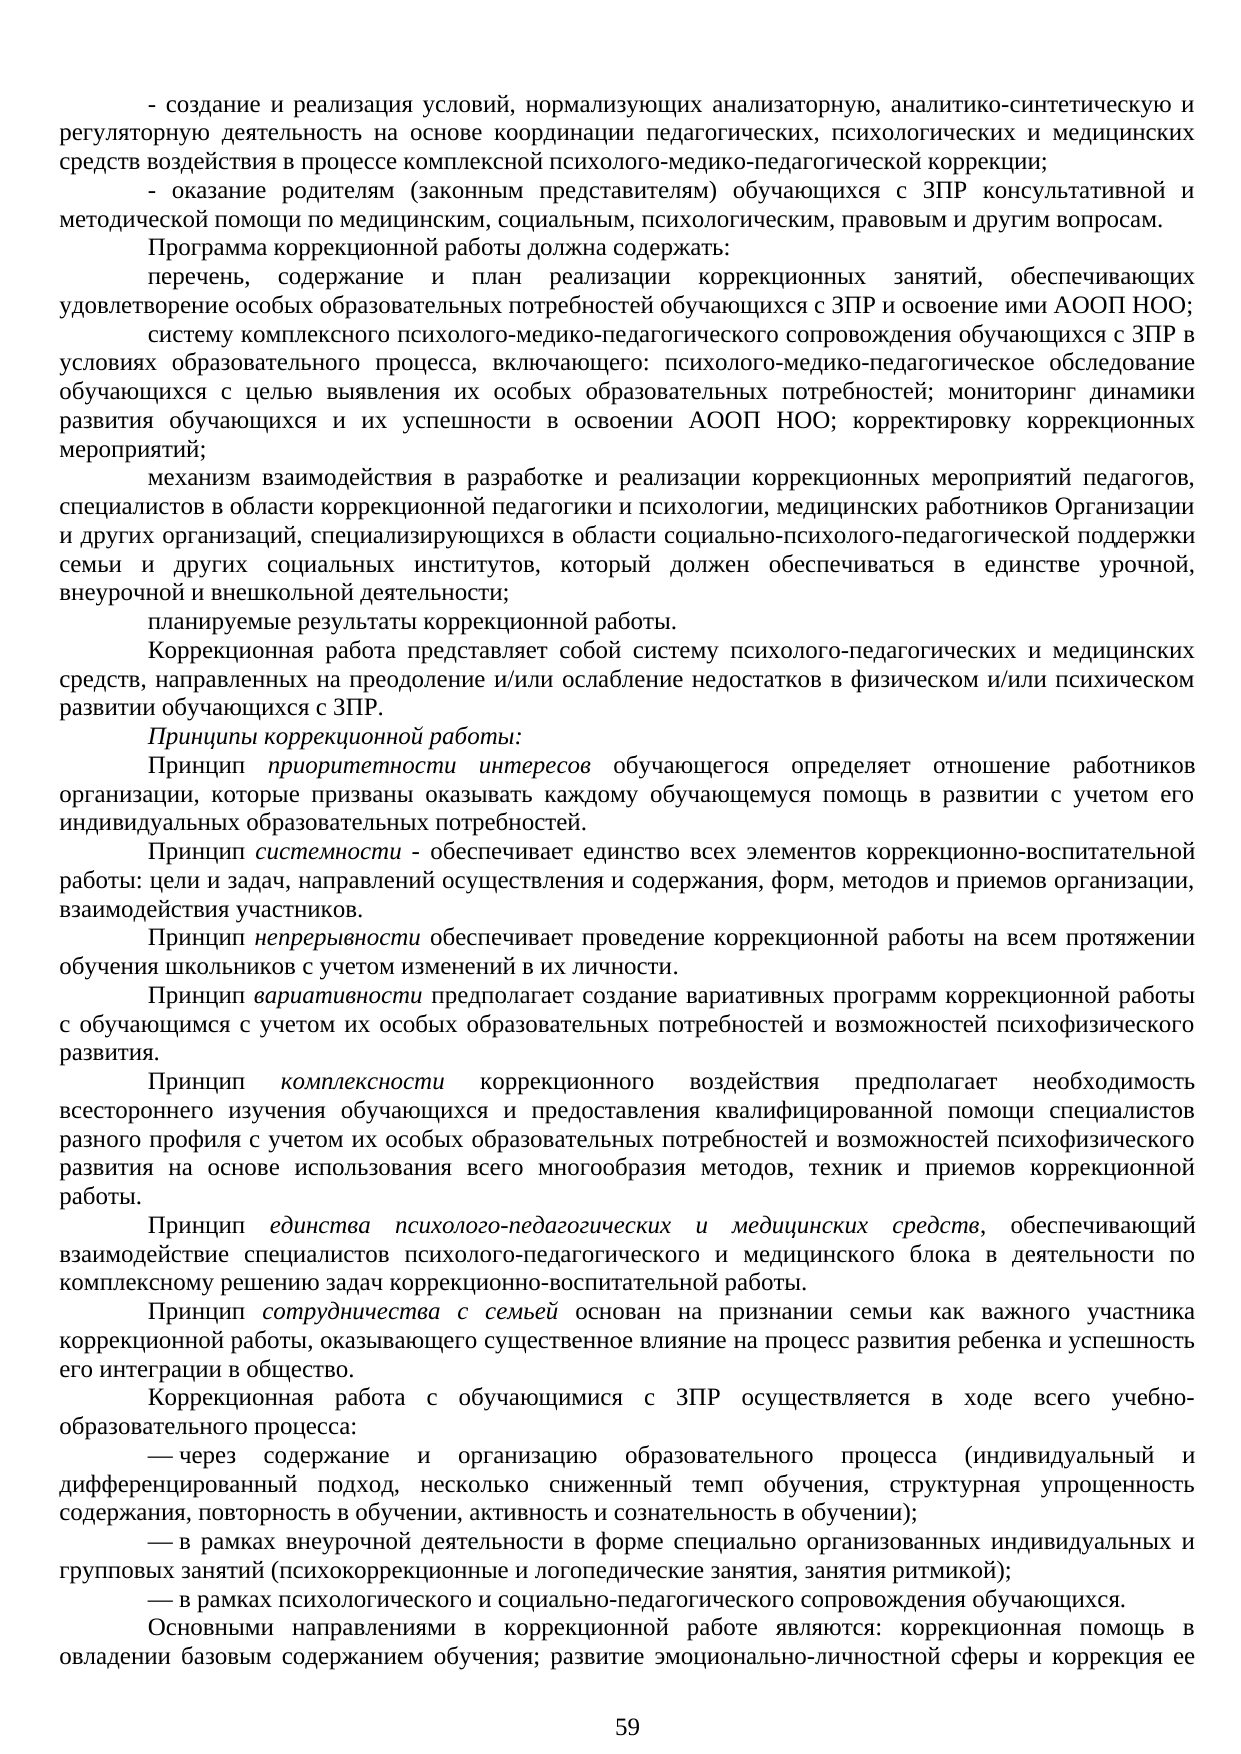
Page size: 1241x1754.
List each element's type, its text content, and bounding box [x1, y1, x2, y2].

text ― через содержание и организацию образовательного процесса (индивидуальный и дифференцированный подход, несколько сниженный темп обучения, структурная упрощенность содержания, повторность в обучении, активность и сознательность в обучении); [59, 1440, 1196, 1526]
text Принцип вариативности предполагает создание вариативных программ коррекционной работы с обучающимся с учетом их особых образовательных потребностей и возможностей психофизического развития. [59, 980, 1196, 1066]
text ― в рамках внеурочной деятельности в форме специально организованных индивидуальных и групповых занятий (психокоррекционные и логопедические занятия, занятия ритмикой); [59, 1526, 1196, 1584]
text ― в рамках психологического и социально-педагогического сопровождения обучающихся. [59, 1584, 1196, 1612]
text - создание и реализация условий, нормализующих анализаторную, аналитико-синтетическую и регуляторную деятельность на основе координации педагогических, психологических и медицинских средств воздействия в процессе комплексной психолого-медико-педагогической коррекции; [59, 89, 1196, 175]
text планируемые результаты коррекционной работы. [59, 606, 1196, 635]
text Принцип единства психолого-педагогических и медицинских средств, обеспечивающий взаимодействие специалистов психолого-педагогического и медицинского блока в деятельности по комплексному решению задач коррекционно-воспитательной работы. [59, 1210, 1196, 1296]
text Принципы коррекционной работы: [59, 721, 1196, 750]
text Принцип системности - обеспечивает единство всех элементов коррекционно-воспитательной работы: цели и задач, направлений осуществления и содержания, форм, методов и приемов организации, взаимодействия участников. [59, 836, 1196, 922]
text Принцип комплексности коррекционного воздействия предполагает необходимость всестороннего изучения обучающихся и предоставления квалифицированной помощи специалистов разного профиля с учетом их особых образовательных потребностей и возможностей психофизического развития на основе использования всего многообразия методов, техник и приемов коррекционной работы. [59, 1066, 1196, 1210]
text Программа коррекционной работы должна содержать: [59, 232, 1196, 261]
text Принцип сотрудничества с семьей основан на признании семьи как важного участника коррекционной работы, оказывающего существенное влияние на процесс развития ребенка и успешность его интеграции в общество. [59, 1296, 1196, 1382]
text Принцип приоритетности интересов обучающегося определяет отношение работников организации, которые призваны оказывать каждому обучающемуся помощь в развитии с учетом его индивидуальных образовательных потребностей. [59, 750, 1196, 836]
text перечень, содержание и план реализации коррекционных занятий, обеспечивающих удовлетворение особых образовательных потребностей обучающихся с ЗПР и освоение ими АООП НОО; [59, 261, 1196, 319]
text Принцип непрерывности обеспечивает проведение коррекционной работы на всем протяжении обучения школьников с учетом изменений в их личности. [59, 922, 1196, 980]
text механизм взаимодействия в разработке и реализации коррекционных мероприятий педагогов, специалистов в области коррекционной педагогики и психологии, медицинских работников Организации и других организаций, специализирующихся в области социально-психолого-педагогической поддержки семьи и других социальных институтов, который должен обеспечиваться в единстве урочной, внеурочной и внешкольной деятельности; [59, 462, 1196, 606]
text Коррекционная работа представляет собой систему психолого-педагогических и медицинских средств, направленных на преодоление и/или ослабление недостатков в физическом и/или психическом развитии обучающихся с ЗПР. [59, 635, 1196, 721]
text Основными направлениями в коррекционной работе являются: коррекционная помощь в овладении базовым содержанием обучения; развитие эмоционально-личностной сферы и коррекция ее [59, 1612, 1196, 1670]
text систему комплексного психолого-медико-педагогического сопровождения обучающихся с ЗПР в условиях образовательного процесса, включающего: психолого-медико-педагогическое обследование обучающихся с целью выявления их особых образовательных потребностей; мониторинг динамики развития обучающихся и их успешности в освоении АООП НОО; корректировку коррекционных мероприятий; [59, 319, 1196, 462]
text - оказание родителям (законным представителям) обучающихся с ЗПР консультативной и методической помощи по медицинским, социальным, психологическим, правовым и другим вопросам. [59, 175, 1196, 232]
text Коррекционная работа с обучающимися с ЗПР осуществляется в ходе всего учебно-образовательного процесса: [59, 1382, 1196, 1440]
